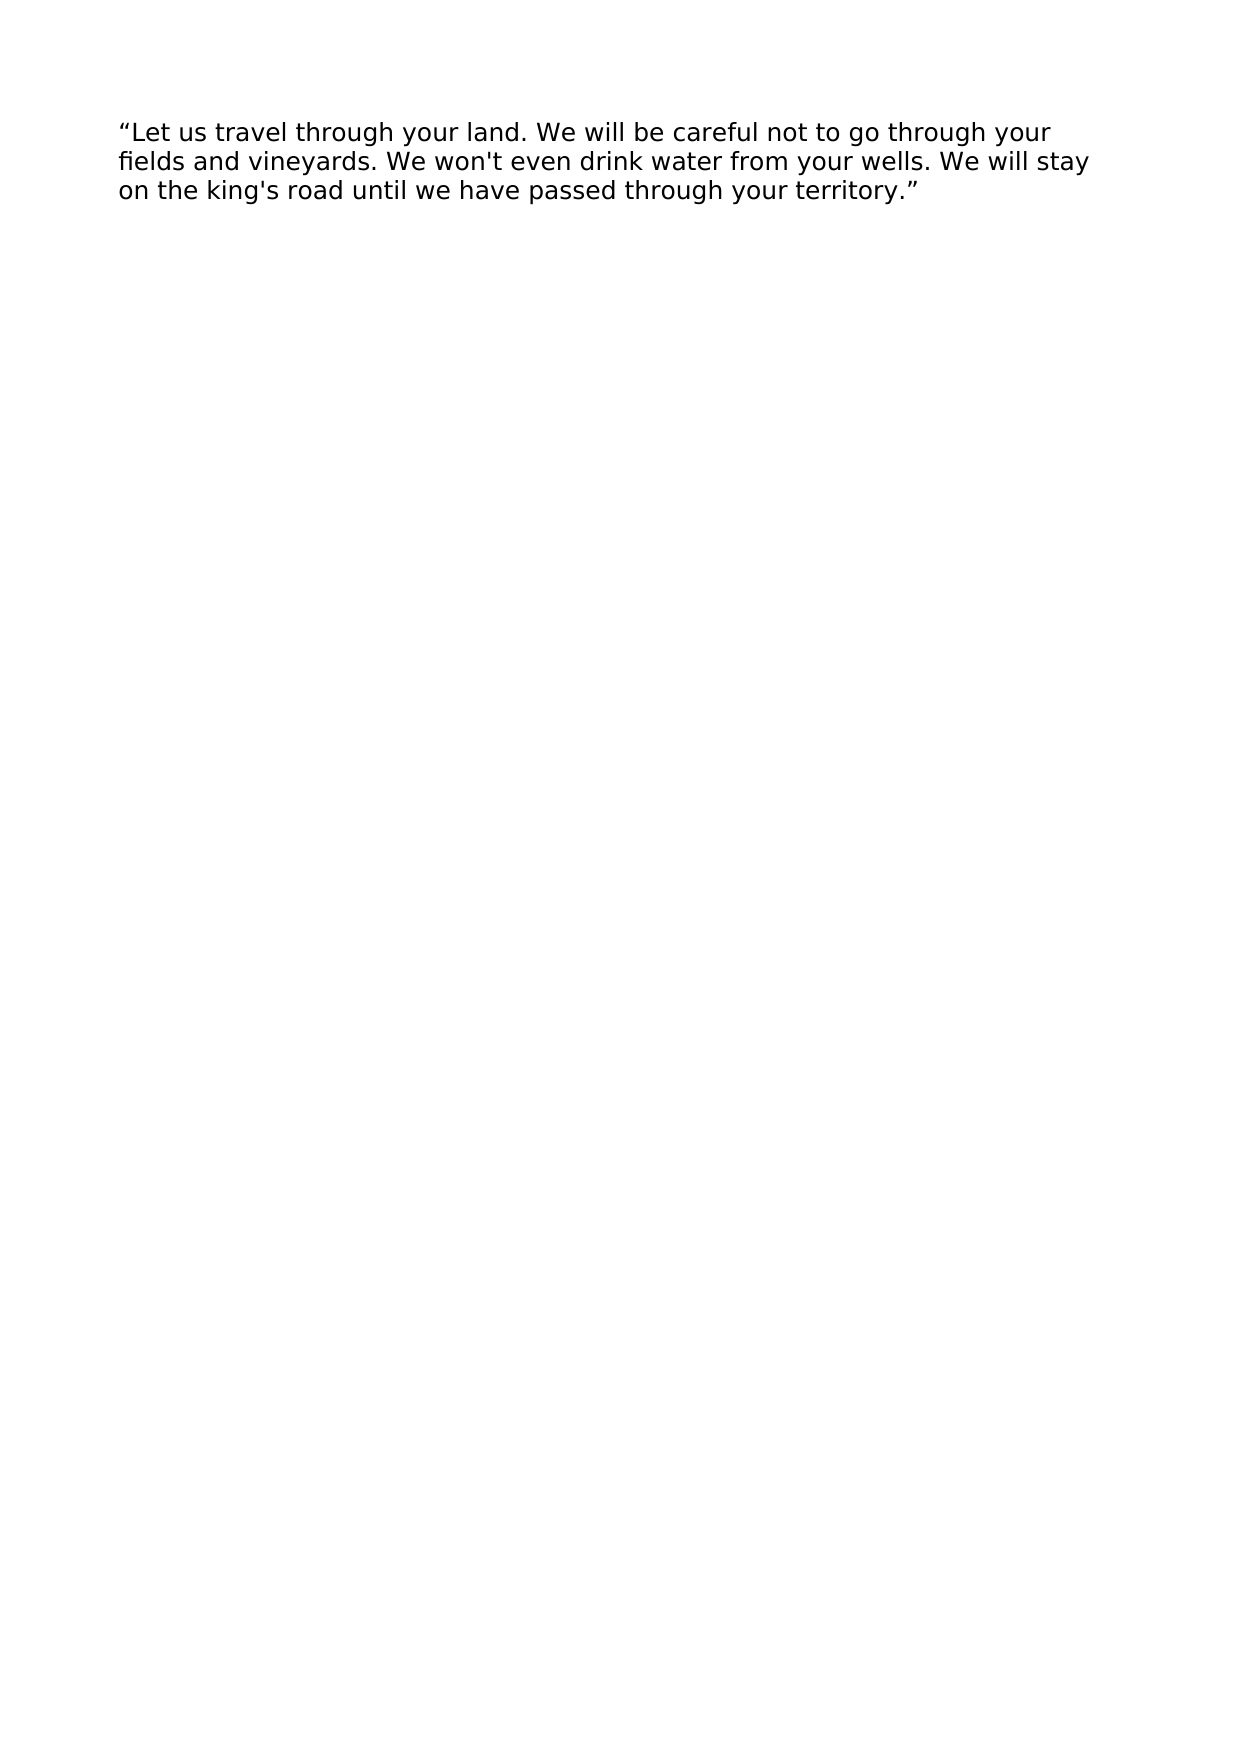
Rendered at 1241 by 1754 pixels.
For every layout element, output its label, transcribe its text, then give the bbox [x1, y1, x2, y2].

text “Let us travel through your land. We will be careful not to go through your fields and vineyards. We won't even drink water from your wells. We will stay on the king's road until we have passed through your territory.” [118, 118, 1122, 206]
